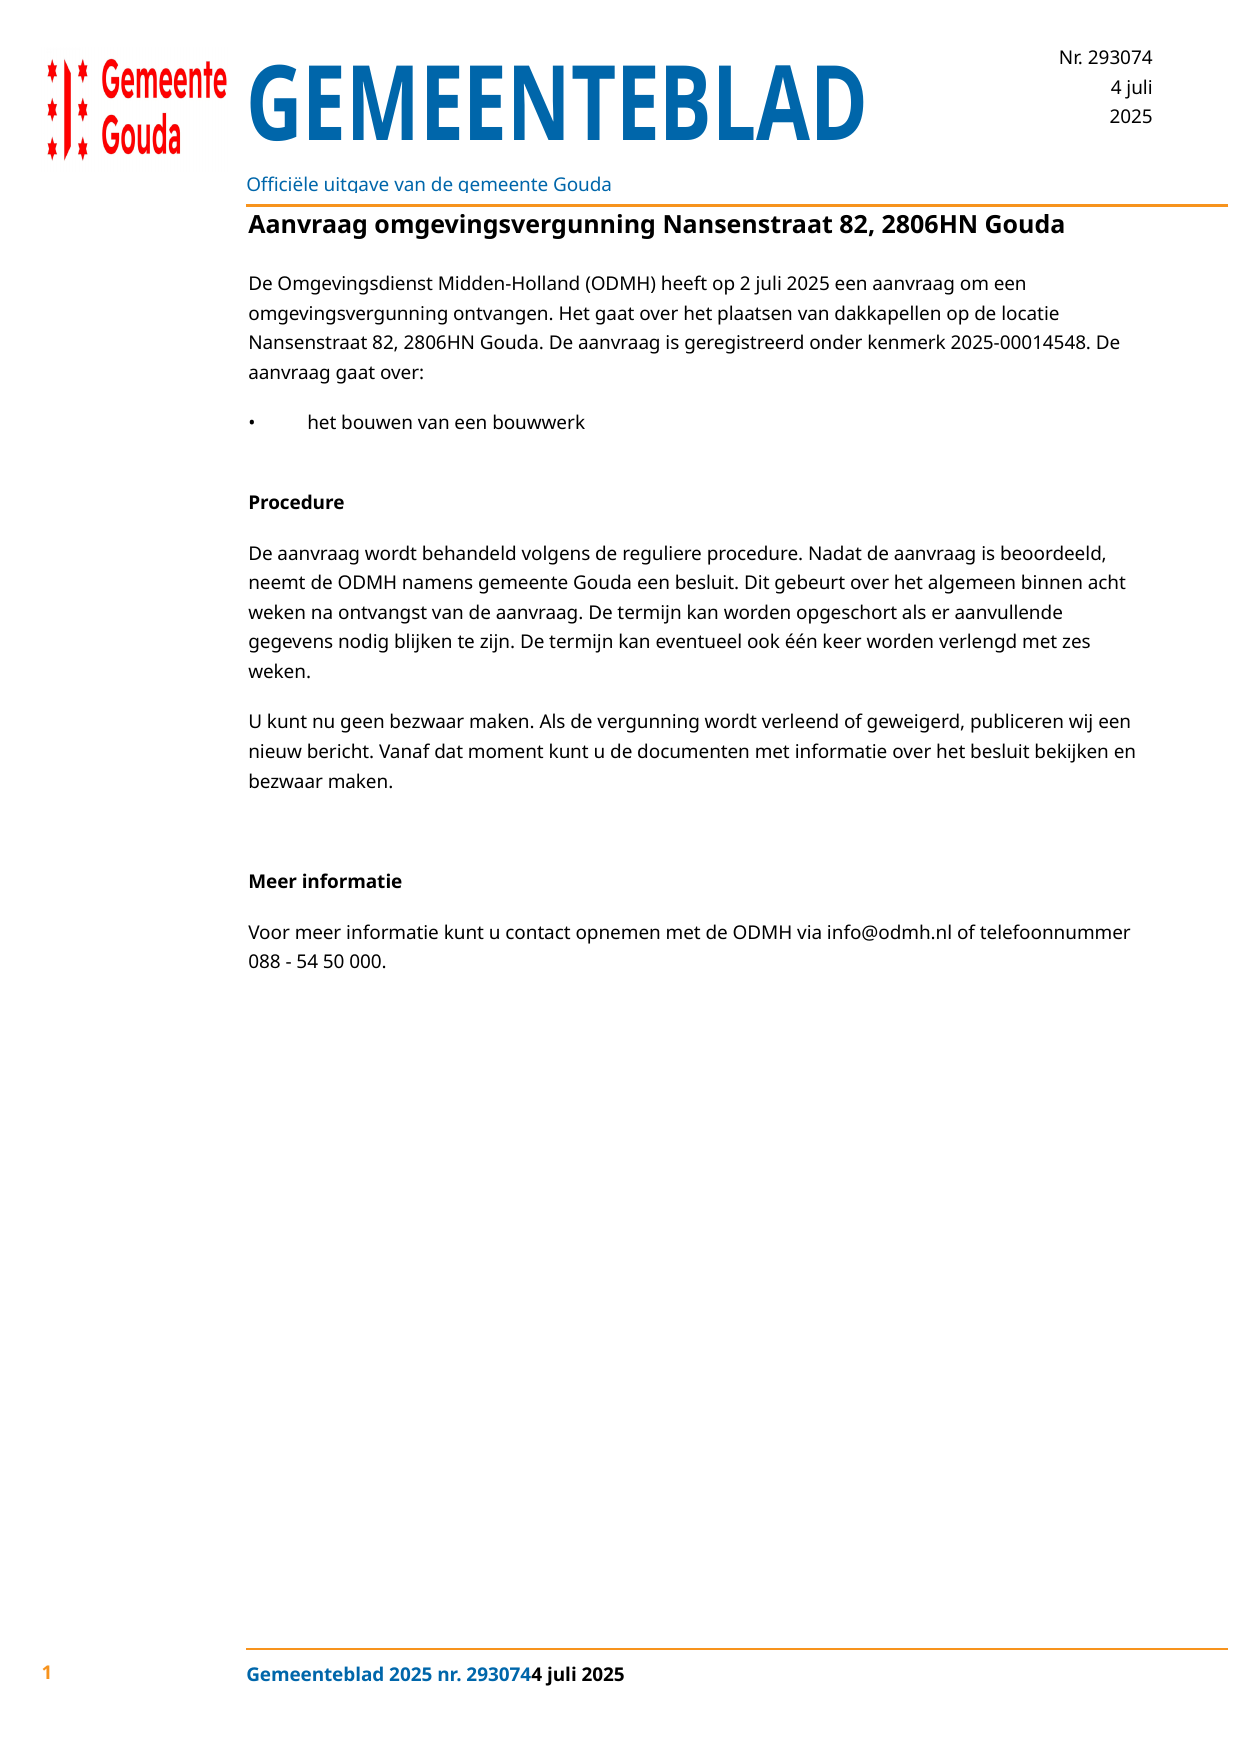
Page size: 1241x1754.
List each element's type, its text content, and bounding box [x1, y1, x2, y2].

text Procedure [248, 489, 1152, 515]
list het bouwen van een bouwwerk [248, 409, 1152, 435]
text De aanvraag wordt behandeld volgens de reguliere procedure. Nadat de aanvraag is beoordeeld, neemt de ODMH namens gemeente Gouda een besluit. Dit gebeurt over het algemeen binnen acht weken na ontvangst van de aanvraag. De termijn kan worden opgeschort als er aanvullende gegevens nodig blijken te zijn. De termijn kan eventueel ook één keer worden verlengd met zes weken. [248, 540, 1152, 684]
text Meer informatie [248, 869, 1152, 894]
picture [41, 47, 231, 172]
text Voor meer informatie kunt u contact opnemen met de ODMH via info@odmh.nl of telefoonnummer 088 - 54 50 000. [248, 919, 1152, 974]
text U kunt nu geen bezwaar maken. Als de vergunning wordt verleend of geweigerd, publiceren wij een nieuw bericht. Vanaf dat moment kunt u de documenten met informatie over het besluit bekijken en bezwaar maken. [248, 709, 1152, 793]
text De Omgevingsdienst Midden-Holland (ODMH) heeft op 2 juli 2025 een aanvraag om een omgevingsvergunning ontvangen. Het gaat over het plaatsen van dakkapellen op de locatie Nansenstraat 82, 2806HN Gouda. De aanvraag is geregistreerd onder kenmerk 2025-00014548. De aanvraag gaat over: [248, 270, 1152, 385]
text Aanvraag omgevingsvergunning Nansenstraat 82, 2806HN Gouda [248, 207, 1152, 241]
